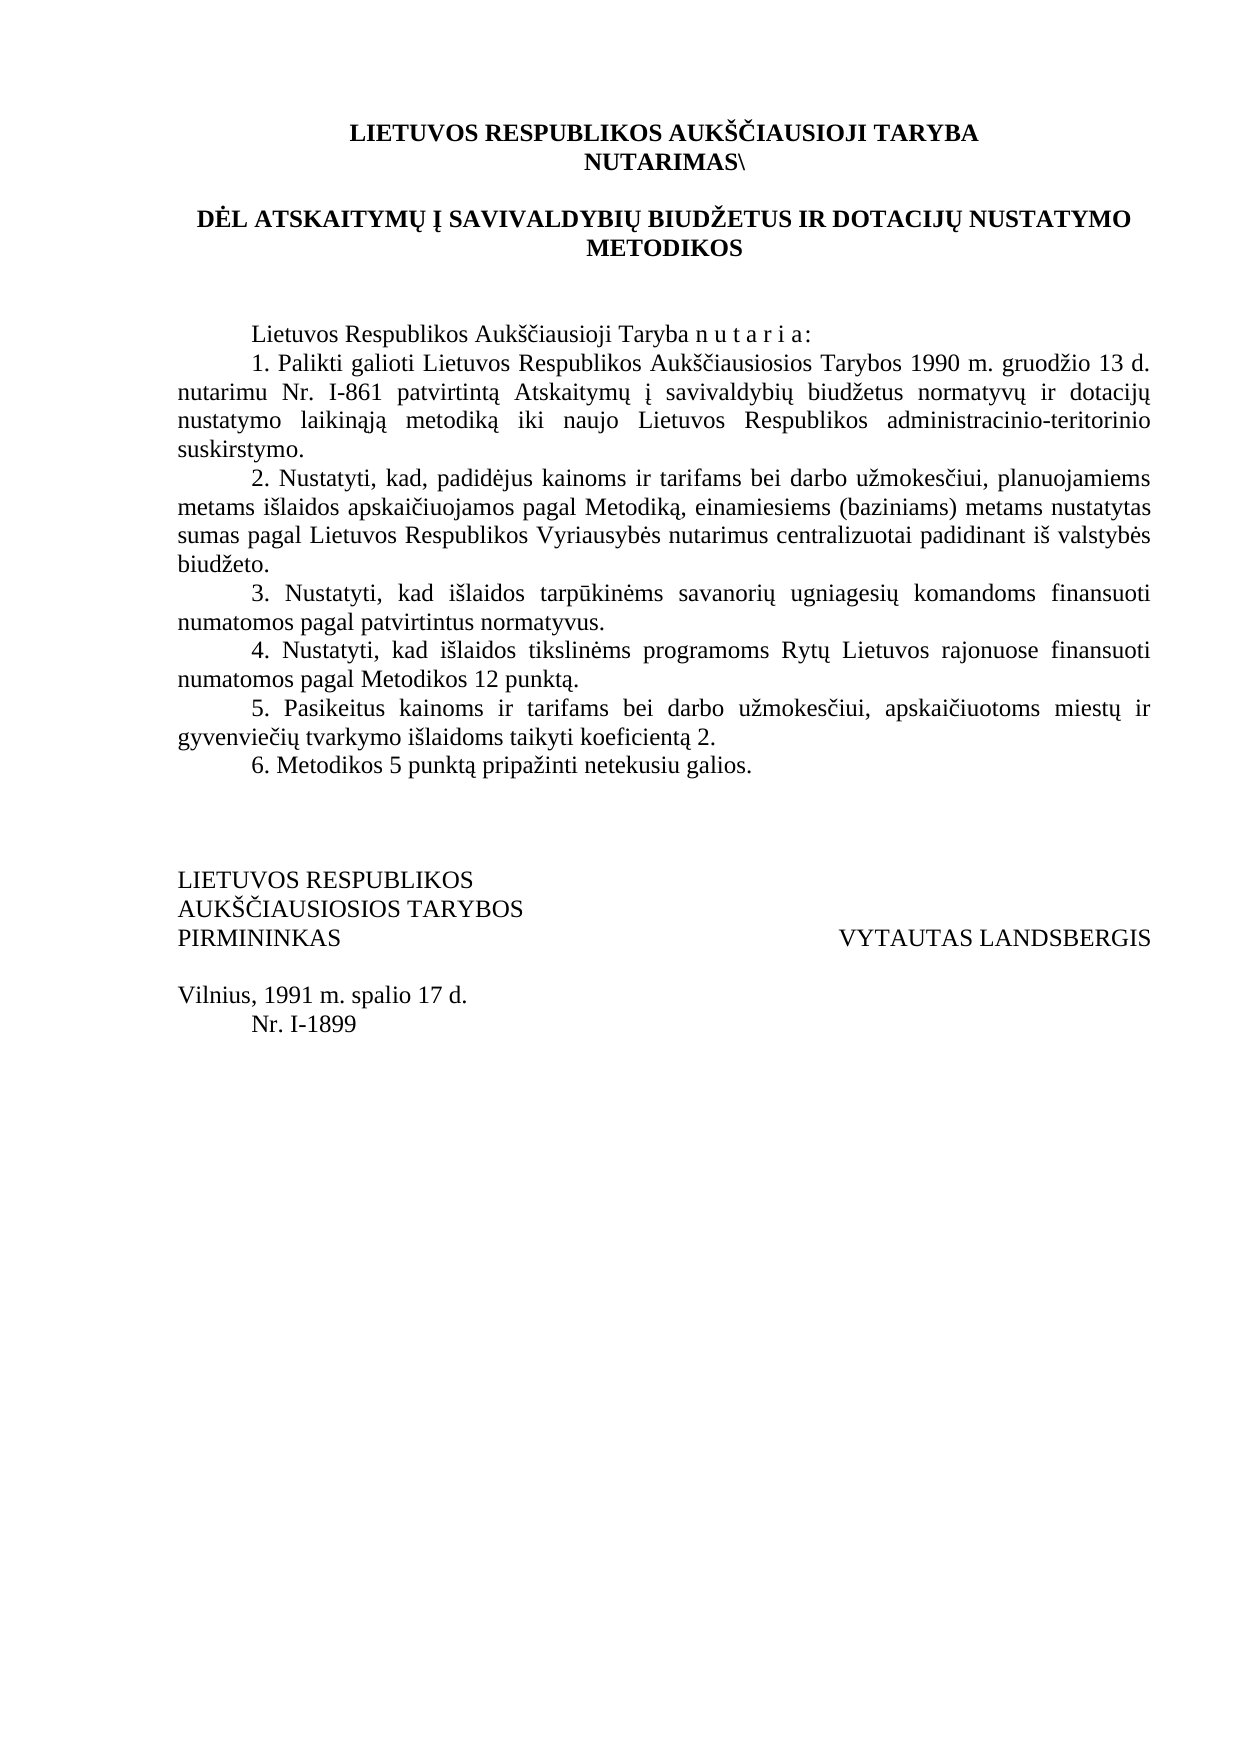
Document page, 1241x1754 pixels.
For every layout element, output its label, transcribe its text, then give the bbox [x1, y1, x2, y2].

text NUTARIMAS\ [177, 147, 1152, 176]
text 4. Nustatyti, kad išlaidos tikslinėms programoms Rytų Lietuvos rajonuose finansuoti numatomos pagal Metodikos 12 punktą. [177, 636, 1152, 693]
text 5. Pasikeitus kainoms ir tarifams bei darbo užmokesčiui, apskaičiuotoms miestų ir gyvenviečių tvarkymo išlaidoms taikyti koeficientą 2. [177, 693, 1152, 751]
text PIRMININKAS VYTAUTAS LANDSBERGIS [177, 923, 1152, 952]
text 6. Metodikos 5 punktą pripažinti netekusiu galios. [177, 751, 1152, 779]
text LIETUVOS RESPUBLIKOS AUKŠČIAUSIOJI TARYBA [177, 118, 1152, 147]
text 3. Nustatyti, kad išlaidos tarpūkinėms savanorių ugniagesių komandoms finansuoti numatomos pagal patvirtintus normatyvus. [177, 578, 1152, 636]
text Nr. I-1899 [177, 1009, 1152, 1038]
text Vilnius, 1991 m. spalio 17 d. [177, 981, 1152, 1009]
text Lietuvos Respublikos Aukščiausioji Taryba nutaria: [177, 319, 1152, 348]
text 2. Nustatyti, kad, padidėjus kainoms ir tarifams bei darbo užmokesčiui, planuojamiems metams išlaidos apskaičiuojamos pagal Metodiką, einamiesiems (baziniams) metams nustatytas sumas pagal Lietuvos Respublikos Vyriausybės nutarimus centralizuotai padidinant iš valstybės biudžeto. [177, 463, 1152, 578]
text LIETUVOS RESPUBLIKOS [177, 866, 1152, 894]
text DĖL ATSKAITYMŲ Į SAVIVALDYBIŲ BIUDŽETUS IR DOTACIJŲ NUSTATYMO METODIKOS [177, 204, 1152, 262]
text 1. Palikti galioti Lietuvos Respublikos Aukščiausiosios Tarybos 1990 m. gruodžio 13 d. nutarimu Nr. I-861 patvirtintą Atskaitymų į savivaldybių biudžetus normatyvų ir dotacijų nustatymo laikinąją metodiką iki naujo Lietuvos Respublikos administracinio-teritorinio suskirstymo. [177, 348, 1152, 463]
text AUKŠČIAUSIOSIOS TARYBOS [177, 894, 1152, 923]
